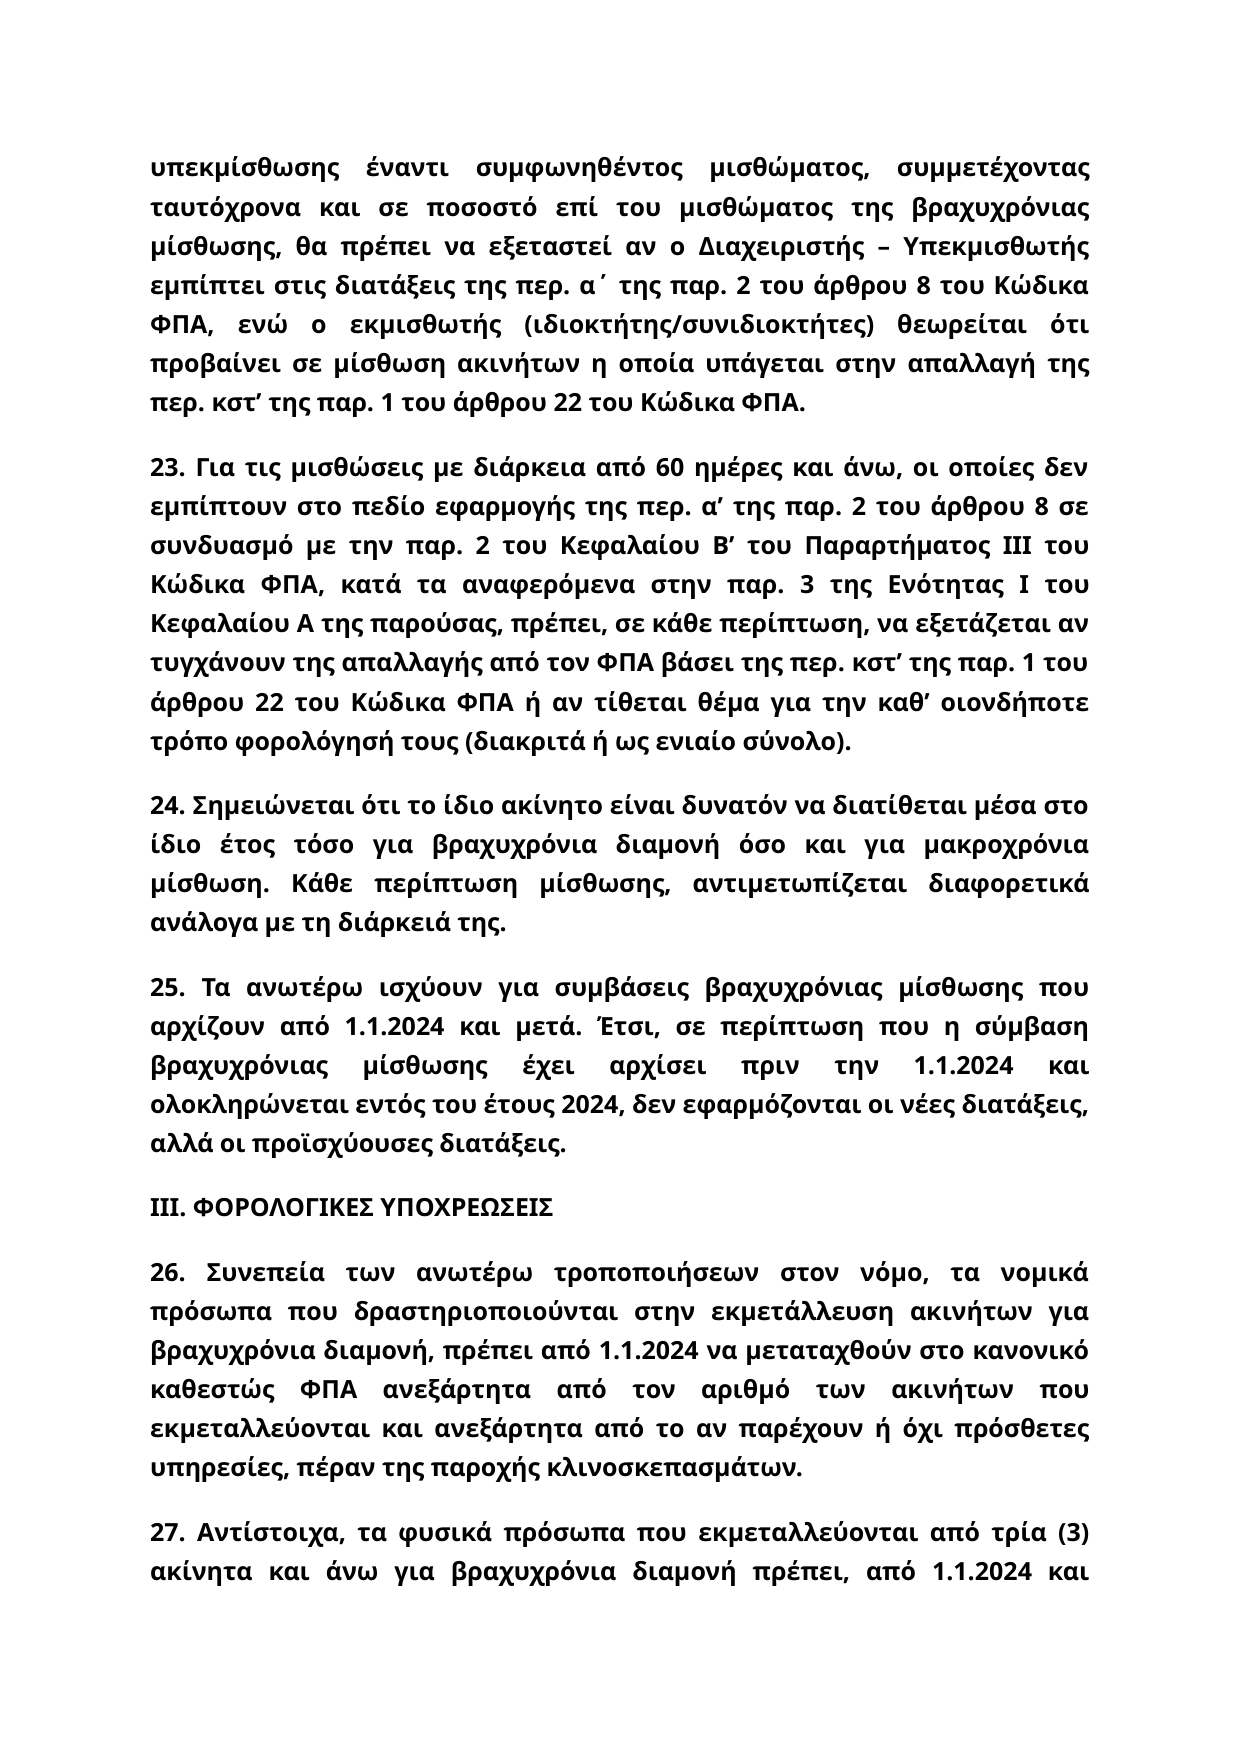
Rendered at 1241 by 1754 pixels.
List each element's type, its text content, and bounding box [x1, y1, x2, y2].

text 24. Σημειώνεται ότι το ίδιο ακίνητο είναι δυνατόν να διατίθεται μέσα στο ίδιο έτος τόσο για βραχυχρόνια διαμονή όσο και για μακροχρόνια μίσθωση. Κάθε περίπτωση μίσθωσης, αντιμετωπίζεται διαφορετικά ανάλογα με τη διάρκειά της. [150, 787, 1090, 939]
text 23. Για τις μισθώσεις με διάρκεια από 60 ημέρες και άνω, οι οποίες δεν εμπίπτουν στο πεδίο εφαρμογής της περ. α’ της παρ. 2 του άρθρου 8 σε συνδυασμό με την παρ. 2 του Κεφαλαίου Β’ του Παραρτήματος ΙΙΙ του Κώδικα ΦΠΑ, κατά τα αναφερόμενα στην παρ. 3 της Ενότητας Ι του Κεφαλαίου Α της παρούσας, πρέπει, σε κάθε περίπτωση, να εξετάζεται αν τυγχάνουν της απαλλαγής από τον ΦΠΑ βάσει της περ. κστ’ της παρ. 1 του άρθρου 22 του Κώδικα ΦΠΑ ή αν τίθεται θέμα για την καθ’ οιονδήποτε τρόπο φορολόγησή τους (διακριτά ή ως ενιαίο σύνολο). [150, 449, 1090, 757]
text 25. Τα ανωτέρω ισχύουν για συμβάσεις βραχυχρόνιας μίσθωσης που αρχίζουν από 1.1.2024 και μετά. Έτσι, σε περίπτωση που η σύμβαση βραχυχρόνιας μίσθωσης έχει αρχίσει πριν την 1.1.2024 και ολοκληρώνεται εντός του έτους 2024, δεν εφαρμόζονται οι νέες διατάξεις, αλλά οι προϊσχύουσες διατάξεις. [150, 969, 1090, 1160]
text υπεκμίσθωσης έναντι συμφωνηθέντος μισθώματος, συμμετέχοντας ταυτόχρονα και σε ποσοστό επί του μισθώματος της βραχυχρόνιας μίσθωσης, θα πρέπει να εξεταστεί αν ο Διαχειριστής – Υπεκμισθωτής εμπίπτει στις διατάξεις της περ. α΄ της παρ. 2 του άρθρου 8 του Κώδικα ΦΠΑ, ενώ ο εκμισθωτής (ιδιοκτήτης/συνιδιοκτήτες) θεωρείται ότι προβαίνει σε μίσθωση ακινήτων η οποία υπάγεται στην απαλλαγή της περ. κστ’ της παρ. 1 του άρθρου 22 του Κώδικα ΦΠΑ. [150, 150, 1090, 419]
text 26. Συνεπεία των ανωτέρω τροποποιήσεων στον νόμο, τα νομικά πρόσωπα που δραστηριοποιούνται στην εκμετάλλευση ακινήτων για βραχυχρόνια διαμονή, πρέπει από 1.1.2024 να μεταταχθούν στο κανονικό καθεστώς ΦΠΑ ανεξάρτητα από τον αριθμό των ακινήτων που εκμεταλλεύονται και ανεξάρτητα από το αν παρέχουν ή όχι πρόσθετες υπηρεσίες, πέραν της παροχής κλινοσκεπασμάτων. [150, 1254, 1090, 1484]
text 27. Αντίστοιχα, τα φυσικά πρόσωπα που εκμεταλλεύονται από τρία (3) ακίνητα και άνω για βραχυχρόνια διαμονή πρέπει, από 1.1.2024 και [150, 1514, 1090, 1587]
text III. ΦΟΡΟΛΟΓΙΚΕΣ ΥΠΟΧΡΕΩΣΕΙΣ [150, 1190, 1090, 1224]
